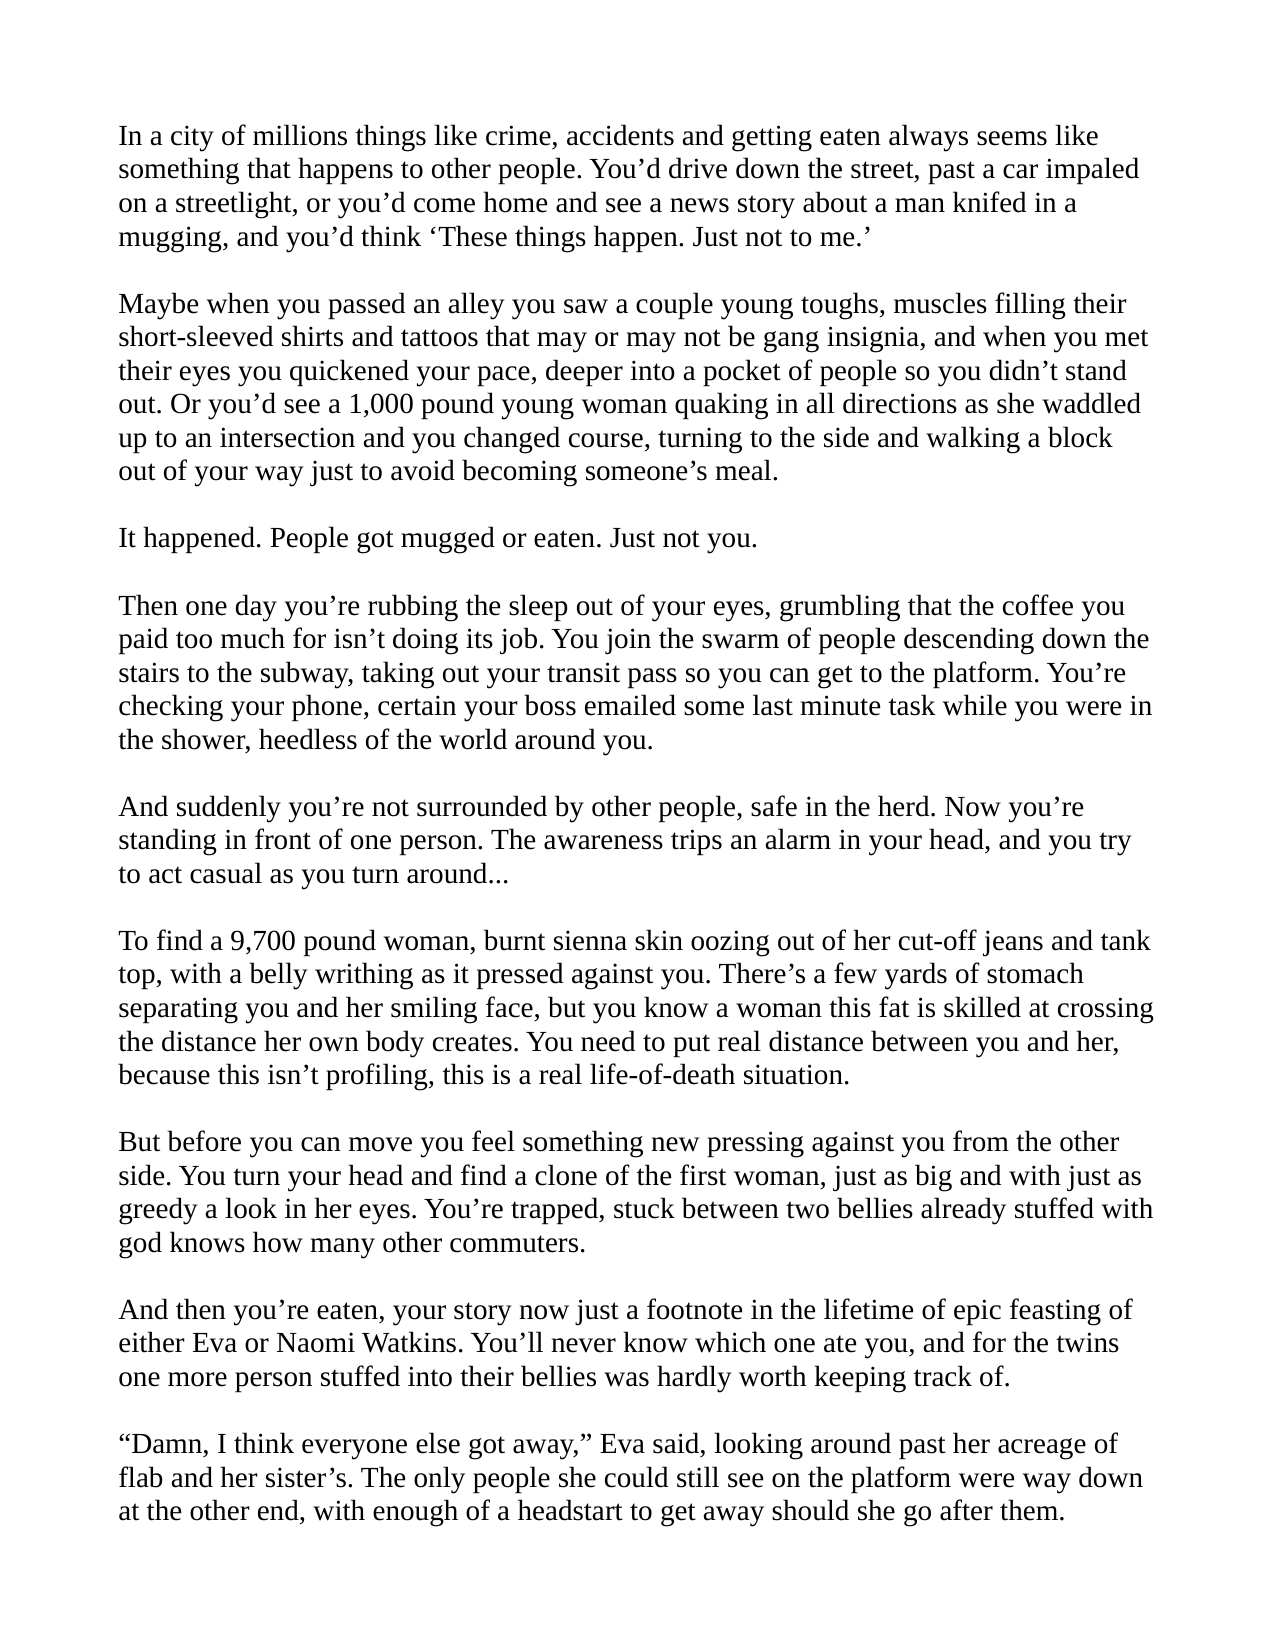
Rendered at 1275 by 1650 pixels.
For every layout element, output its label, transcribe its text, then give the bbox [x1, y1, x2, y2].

text But before you can move you feel something new pressing against you from the other side. You turn your head and find a clone of the first woman, just as big and with just as greedy a look in her eyes. You’re trapped, stuck between two bellies already stuffed with god knows how many other commuters. [118, 1124, 1157, 1258]
text Maybe when you passed an alley you saw a couple young toughs, muscles filling their short-sleeved shirts and tattoos that may or may not be gang insignia, and when you met their eyes you quickened your pace, deeper into a pocket of people so you didn’t stand out. Or you’d see a 1,000 pound young woman quaking in all directions as she waddled up to an intersection and you changed course, turning to the side and walking a block out of your way just to avoid becoming someone’s meal. [118, 286, 1157, 487]
text And then you’re eaten, your story now just a footnote in the lifetime of epic feasting of either Eva or Naomi Watkins. You’ll never know which one ate you, and for the twins one more person stuffed into their bellies was hardly worth keeping track of. [118, 1292, 1157, 1393]
text Then one day you’re rubbing the sleep out of your eyes, grumbling that the coffee you paid too much for isn’t doing its job. You join the swarm of people descending down the stairs to the subway, taking out your transit pass so you can get to the platform. You’re checking your phone, certain your boss emailed some last minute task while you were in the shower, heedless of the world around you. [118, 588, 1157, 755]
text To find a 9,700 pound woman, burnt sienna skin oozing out of her cut-off jeans and tank top, with a belly writhing as it pressed against you. There’s a few yards of stomach separating you and her smiling face, but you know a woman this fat is skilled at crossing the distance her own body creates. You need to put real distance between you and her, because this isn’t profiling, this is a real life-of-death situation. [118, 923, 1157, 1091]
text In a city of millions things like crime, accidents and getting eaten always seems like something that happens to other people. You’d drive down the street, past a car impaled on a streetlight, or you’d come home and see a news story about a man knifed in a mugging, and you’d think ‘These things happen. Just not to me.’ [118, 118, 1157, 252]
text It happened. People got mugged or eaten. Just not you. [118, 521, 1157, 554]
text “Damn, I think everyone else got away,” Eva said, looking around past her acreage of flab and her sister’s. The only people she could still see on the platform were way down at the other end, with enough of a headstart to get away should she go after them. [118, 1426, 1157, 1527]
text And suddenly you’re not surrounded by other people, safe in the herd. Now you’re standing in front of one person. The awareness trips an alarm in your head, and you try to act casual as you turn around... [118, 789, 1157, 889]
